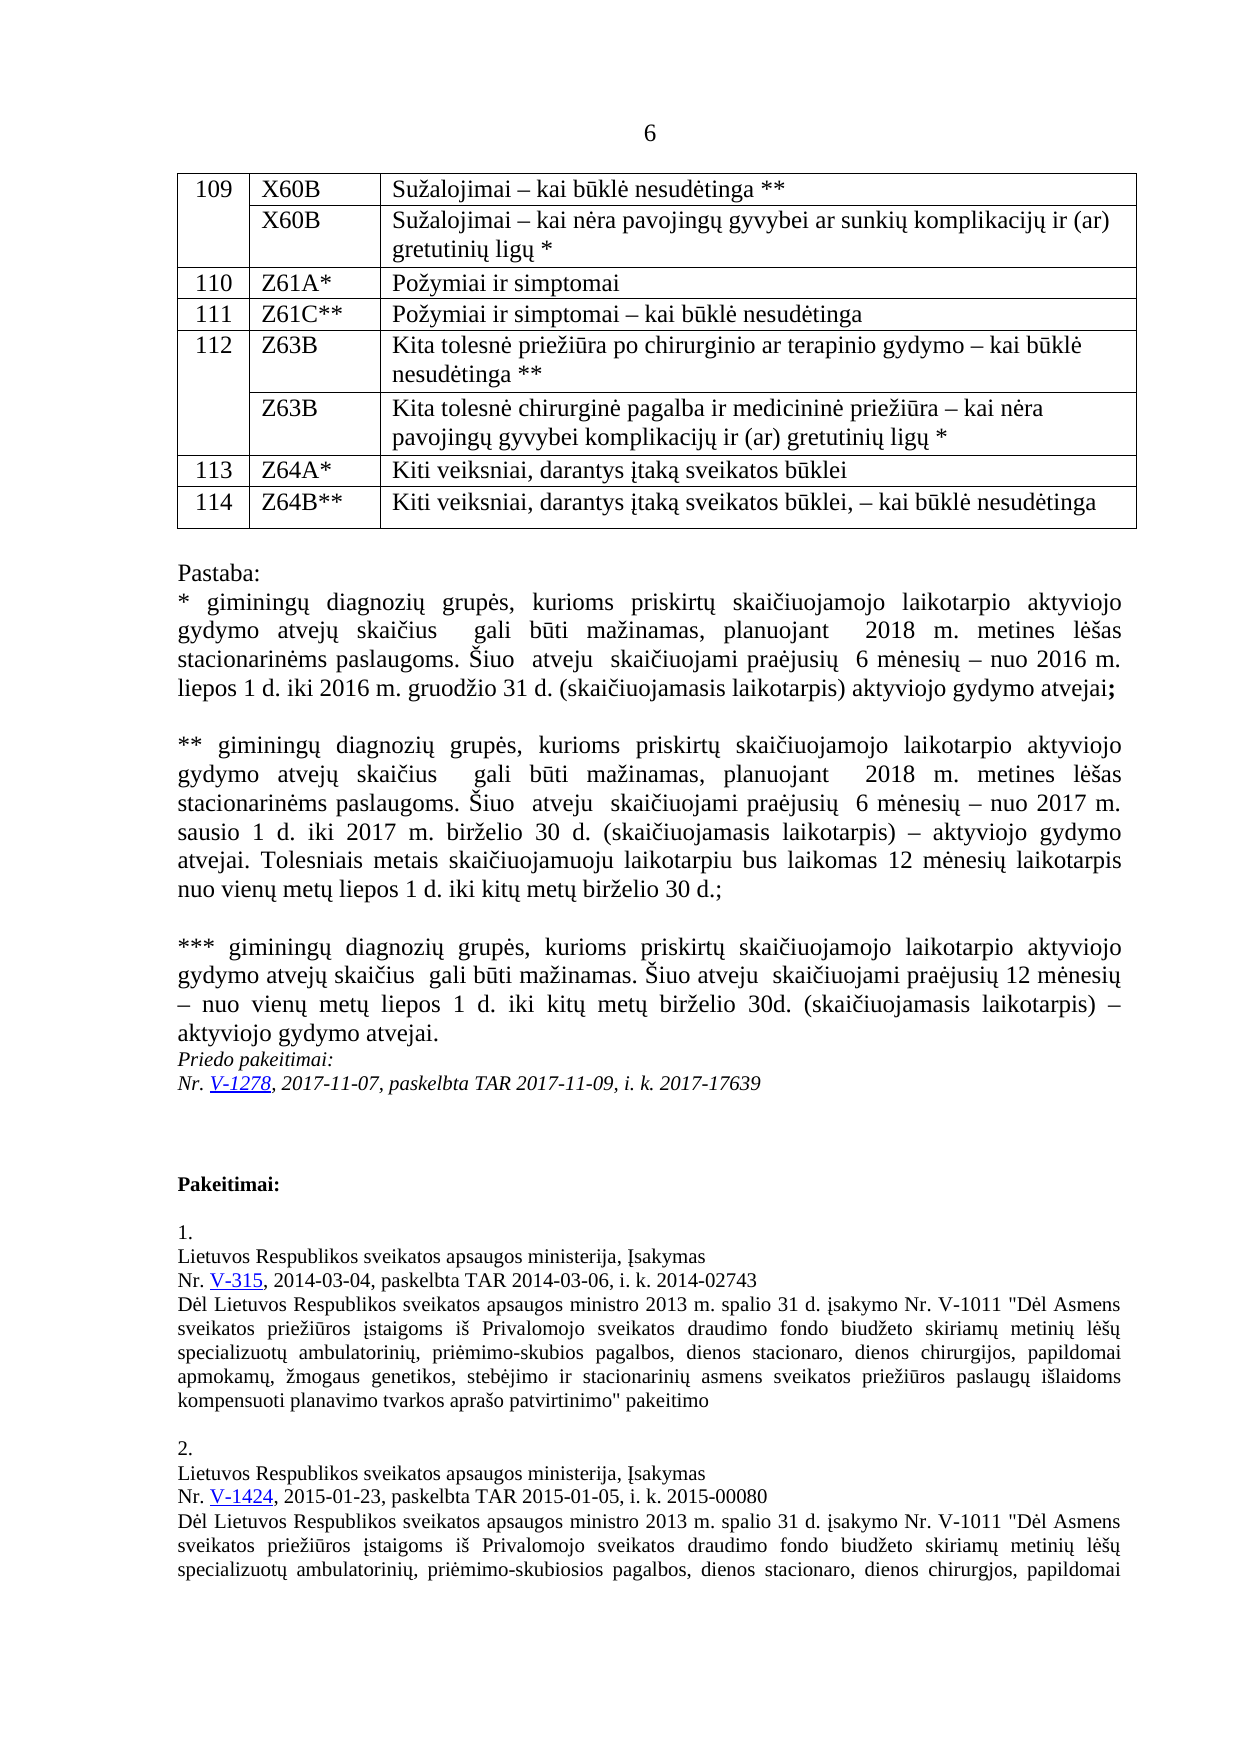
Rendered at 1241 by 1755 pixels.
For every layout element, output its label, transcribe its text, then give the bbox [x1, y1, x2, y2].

table_cell Z61A* [250, 268, 380, 298]
text Lietuvos Respublikos sveikatos apsaugos ministerija, Įsakymas [177, 1244, 1122, 1268]
text ** giminingų diagnozių grupės, kurioms priskirtų skaičiuojamojo laikotarpio aktyviojo gydymo atvejų skaičius gali būti mažinamas, planuojant 2018 m. metines lėšas stacionarinėms paslaugoms. Šiuo atveju skaičiuojami praėjusių 6 mėnesių – nuo 2017 m. sausio 1 d. iki 2017 m. birželio 30 d. (skaičiuojamasis laikotarpis) – aktyviojo gydymo atvejai. Tolesniais metais skaičiuojamuoju laikotarpiu bus laikomas 12 mėnesių laikotarpis nuo vienų metų liepos 1 d. iki kitų metų birželio 30 d.; [177, 730, 1122, 903]
table_cell Požymiai ir simptomai [381, 268, 1136, 298]
table_cell Kita tolesnė priežiūra po chirurginio ar terapinio gydymo – kai būklė nesudėtinga ** [381, 331, 1136, 392]
text Lietuvos Respublikos sveikatos apsaugos ministerija, Įsakymas [177, 1460, 1122, 1484]
text Dėl Lietuvos Respublikos sveikatos apsaugos ministro 2013 m. spalio 31 d. įsakymo Nr. V-1011 "Dėl Asmens sveikatos priežiūros įstaigoms iš Privalomojo sveikatos draudimo fondo biudžeto skiriamų metinių lėšų specializuotų ambulatorinių, priėmimo-skubios pagalbos, dienos stacionaro, dienos chirurgijos, papildomai apmokamų, žmogaus genetikos, stebėjimo ir stacionarinių asmens sveikatos priežiūros paslaugų išlaidoms kompensuoti planavimo tvarkos aprašo patvirtinimo" pakeitimo [177, 1292, 1122, 1412]
table_cell Z64A* [250, 456, 380, 486]
text Dėl Lietuvos Respublikos sveikatos apsaugos ministro 2013 m. spalio 31 d. įsakymo Nr. V-1011 "Dėl Asmens sveikatos priežiūros įstaigoms iš Privalomojo sveikatos draudimo fondo biudžeto skiriamų metinių lėšų specializuotų ambulatorinių, priėmimo-skubiosios pagalbos, dienos stacionaro, dienos chirurgjos, papildomai [177, 1508, 1122, 1581]
table_cell Kiti veiksniai, darantys įtaką sveikatos būklei, – kai būklė nesudėtinga [381, 487, 1136, 528]
table_cell X60B [250, 174, 380, 204]
table_cell 114 [178, 487, 249, 528]
table_cell Kiti veiksniai, darantys įtaką sveikatos būklei [381, 456, 1136, 486]
table_cell X60B [250, 206, 380, 267]
table_cell 110 [178, 268, 249, 298]
table_cell Sužalojimai – kai nėra pavojingų gyvybei ar sunkių komplikacijų ir (ar) gretutinių ligų * [381, 206, 1136, 267]
text 2. [177, 1436, 1122, 1460]
text Priedo pakeitimai: [177, 1047, 1122, 1071]
text Pakeitimai: [177, 1172, 1122, 1196]
table_cell Z63B [250, 331, 380, 392]
text Nr. V-1424, 2015-01-23, paskelbta TAR 2015-01-05, i. k. 2015-00080 [177, 1484, 1122, 1508]
text *** giminingų diagnozių grupės, kurioms priskirtų skaičiuojamojo laikotarpio aktyviojo gydymo atvejų skaičius gali būti mažinamas. Šiuo atveju skaičiuojami praėjusių 12 mėnesių – nuo vienų metų liepos 1 d. iki kitų metų birželio 30d. (skaičiuojamasis laikotarpis) – aktyviojo gydymo atvejai. [177, 932, 1122, 1047]
text * giminingų diagnozių grupės, kurioms priskirtų skaičiuojamojo laikotarpio aktyviojo gydymo atvejų skaičius gali būti mažinamas, planuojant 2018 m. metines lėšas stacionarinėms paslaugoms. Šiuo atveju skaičiuojami praėjusių 6 mėnesių – nuo 2016 m. liepos 1 d. iki 2016 m. gruodžio 31 d. (skaičiuojamasis laikotarpis) aktyviojo gydymo atvejai; [177, 587, 1122, 702]
table_cell 111 [178, 299, 249, 329]
text Pastaba: [177, 558, 1122, 587]
table_cell Z63B [250, 393, 380, 454]
text Nr. V-1278, 2017-11-07, paskelbta TAR 2017-11-09, i. k. 2017-17639 [177, 1071, 1122, 1095]
text Nr. V-315, 2014-03-04, paskelbta TAR 2014-03-06, i. k. 2014-02743 [177, 1268, 1122, 1292]
table_cell Z64B** [250, 487, 380, 528]
table_cell 109 [178, 174, 249, 267]
table_cell 113 [178, 456, 249, 486]
table_cell Požymiai ir simptomai – kai būklė nesudėtinga [381, 299, 1136, 329]
text 1. [177, 1220, 1122, 1244]
table_cell Kita tolesnė chirurginė pagalba ir medicininė priežiūra – kai nėra pavojingų gyvybei komplikacijų ir (ar) gretutinių ligų * [381, 393, 1136, 454]
table_cell 112 [178, 331, 249, 454]
table_cell Sužalojimai – kai būklė nesudėtinga ** [381, 174, 1136, 204]
table_cell Z61C** [250, 299, 380, 329]
